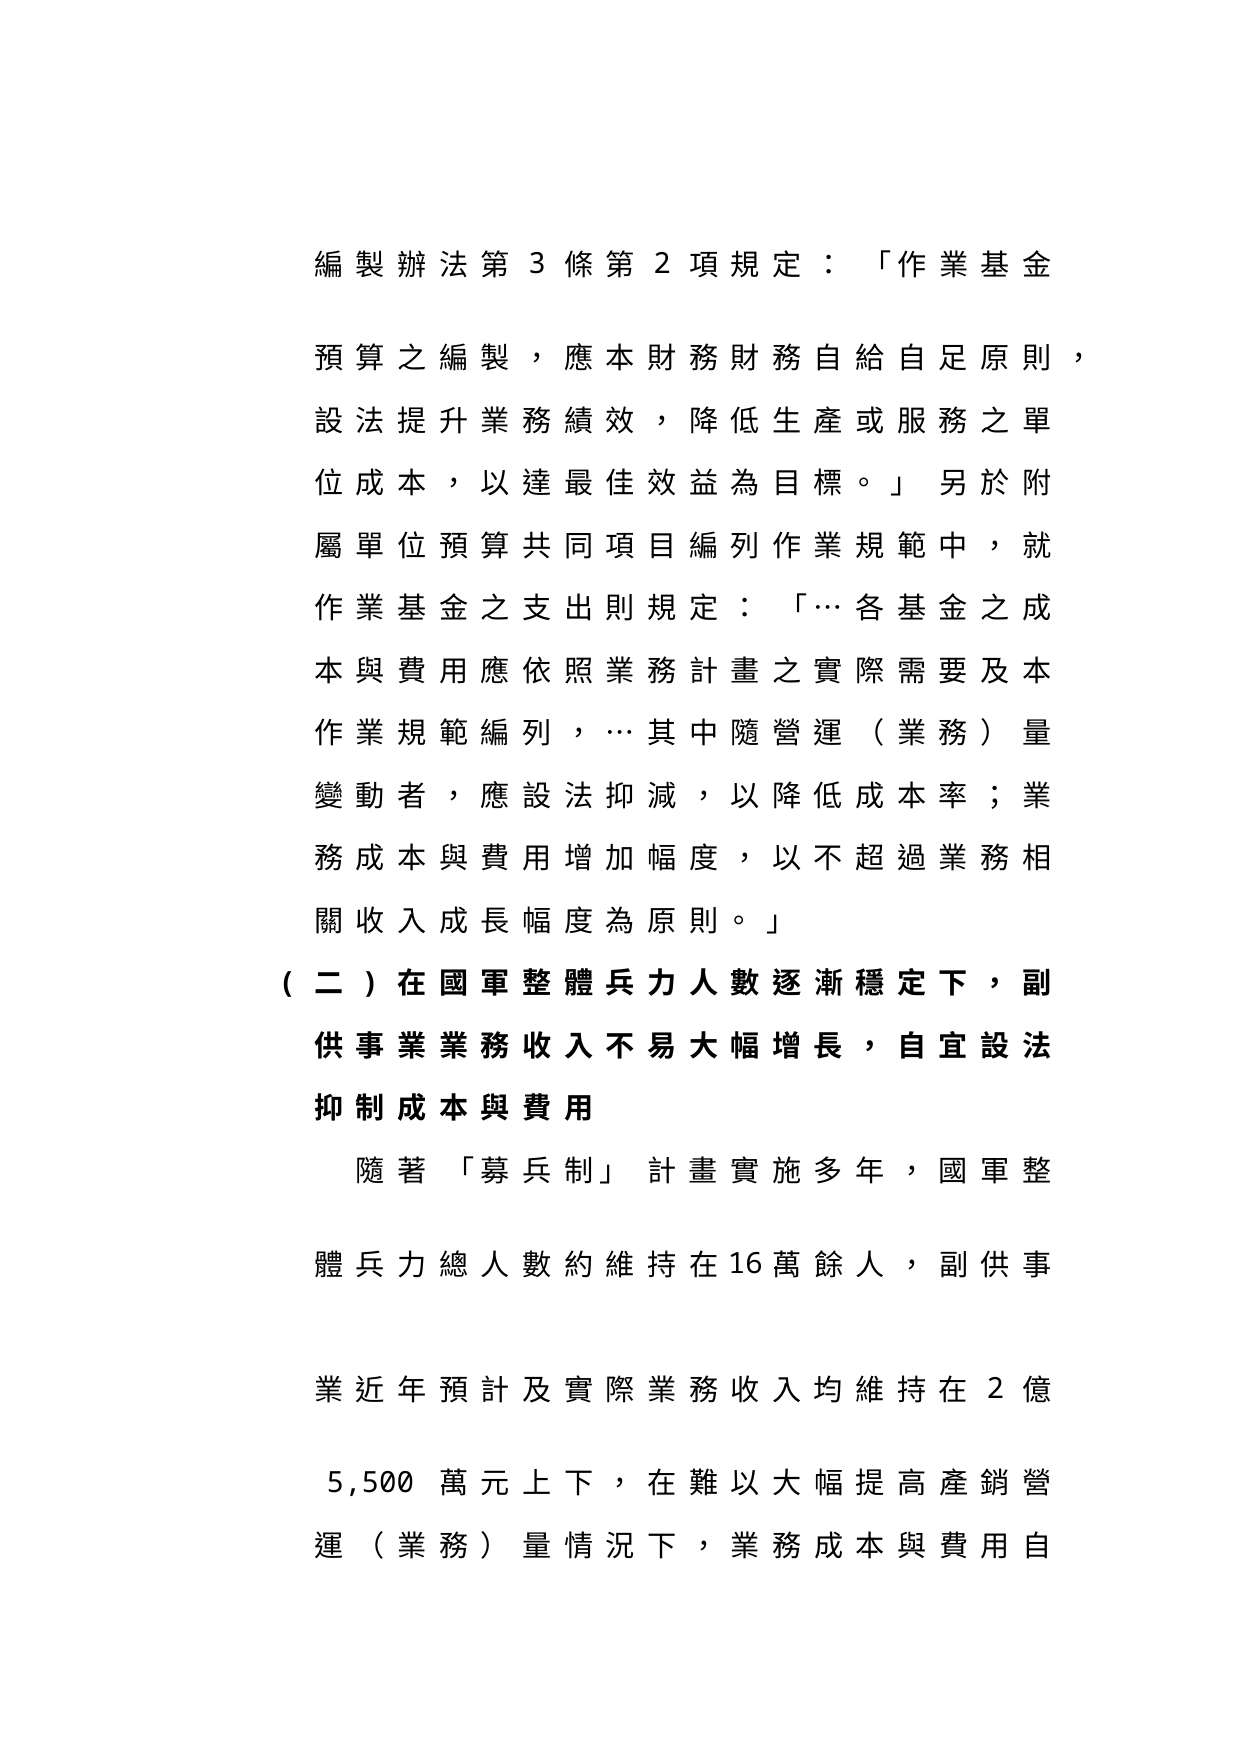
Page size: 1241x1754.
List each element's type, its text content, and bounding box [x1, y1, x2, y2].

text (二)在國軍整體兵力人數逐漸穩定下，副供事業業務收入不易大幅增長，自宜設法抑制成本與費用 [242, 939, 1058, 1127]
text 隨著「募兵制」計畫實施多年，國軍整體兵力總人數約維持在16萬餘人，副供事業近年預計及實際業務收入均維持在2億5,500萬元上下，在難以大幅提高產銷營運（業務）量情況下，業務成本與費用自 [271, 1127, 1058, 1564]
text 112年度中央政府總預算附屬單位預算編製辦法第3條第2項規定：「作業基金預算之編製，應本財務財務自給自足原則，設法提升業務績效，降低生產或服務之單位成本，以達最佳效益為目標。」另於附屬單位預算共同項目編列作業規範中，就作業基金之支出則規定：「…各基金之成本與費用應依照業務計畫之實際需要及本作業規範編列，…其中隨營運（業務）量變動者，應設法抑減，以降低成本率；業務成本與費用增加幅度，以不超過業務相關收入成長幅度為原則。」 [271, 189, 1058, 939]
